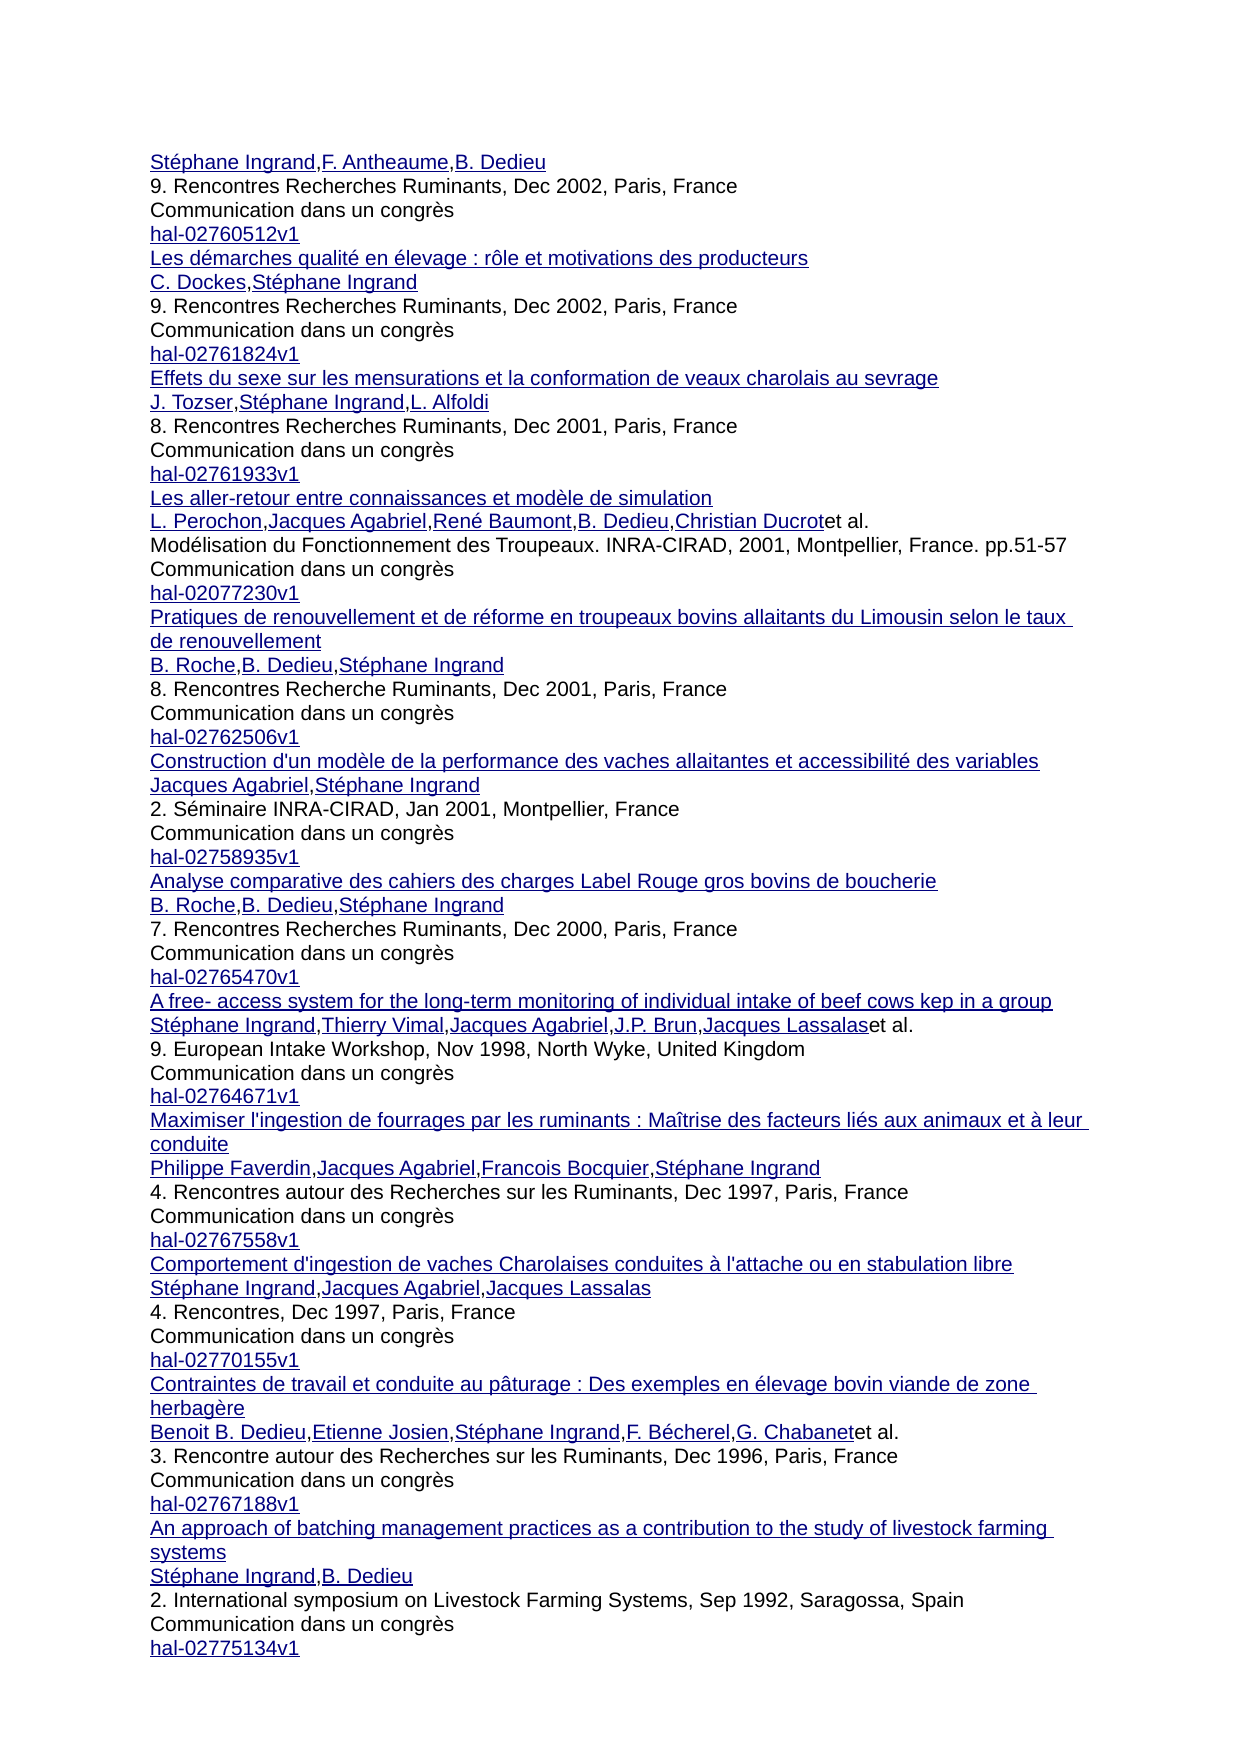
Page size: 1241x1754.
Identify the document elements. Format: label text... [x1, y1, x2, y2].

table_cell An approach of batching management practices as a contribution to the study of livestock farming systems Stéphane Ingrand,B. Dedieu 2. International symposium on Livestock Farming Systems, Sep 1992, Saragossa, Spain Communication dans un congrès hal-02775134v1 [150, 1516, 1090, 1659]
table_cell Stéphane Ingrand,F. Antheaume,B. Dedieu 9. Rencontres Recherches Ruminants, Dec 2002, Paris, France Communication dans un congrès hal-02760512v1 [150, 150, 1090, 246]
table_cell Analyse comparative des cahiers des charges Label Rouge gros bovins de boucherie B. Roche,B. Dedieu,Stéphane Ingrand 7. Rencontres Recherches Ruminants, Dec 2000, Paris, France Communication dans un congrès hal-02765470v1 [150, 869, 1090, 988]
table_cell Les aller-retour entre connaissances et modèle de simulation L. Perochon,Jacques Agabriel,René Baumont,B. Dedieu,Christian Ducrotet al. Modélisation du Fonctionnement des Troupeaux. INRA-CIRAD, 2001, Montpellier, France. pp.51-57 Communication dans un congrès hal-02077230v1 [150, 485, 1090, 605]
table_cell A free- access system for the long-term monitoring of individual intake of beef cows kep in a group Stéphane Ingrand,Thierry Vimal,Jacques Agabriel,J.P. Brun,Jacques Lassalaset al. 9. European Intake Workshop, Nov 1998, North Wyke, United Kingdom Communication dans un congrès hal-02764671v1 [150, 989, 1090, 1108]
table_cell Les démarches qualité en élevage : rôle et motivations des producteurs C. Dockes,Stéphane Ingrand 9. Rencontres Recherches Ruminants, Dec 2002, Paris, France Communication dans un congrès hal-02761824v1 [150, 246, 1090, 366]
table_cell Contraintes de travail et conduite au pâturage : Des exemples en élevage bovin viande de zone herbagère Benoit B. Dedieu,Etienne Josien,Stéphane Ingrand,F. Bécherel,G. Chabanetet al. 3. Rencontre autour des Recherches sur les Ruminants, Dec 1996, Paris, France Communication dans un congrès hal-02767188v1 [150, 1372, 1090, 1516]
table_cell Construction d'un modèle de la performance des vaches allaitantes et accessibilité des variables Jacques Agabriel,Stéphane Ingrand 2. Séminaire INRA-CIRAD, Jan 2001, Montpellier, France Communication dans un congrès hal-02758935v1 [150, 749, 1090, 869]
table_cell Comportement d'ingestion de vaches Charolaises conduites à l'attache ou en stabulation libre Stéphane Ingrand,Jacques Agabriel,Jacques Lassalas 4. Rencontres, Dec 1997, Paris, France Communication dans un congrès hal-02770155v1 [150, 1252, 1090, 1372]
table_cell Pratiques de renouvellement et de réforme en troupeaux bovins allaitants du Limousin selon le taux de renouvellement B. Roche,B. Dedieu,Stéphane Ingrand 8. Rencontres Recherche Ruminants, Dec 2001, Paris, France Communication dans un congrès hal-02762506v1 [150, 605, 1090, 749]
table_cell Maximiser l'ingestion de fourrages par les ruminants : Maîtrise des facteurs liés aux animaux et à leur conduite Philippe Faverdin,Jacques Agabriel,Francois Bocquier,Stéphane Ingrand 4. Rencontres autour des Recherches sur les Ruminants, Dec 1997, Paris, France Communication dans un congrès hal-02767558v1 [150, 1108, 1090, 1252]
table_cell Effets du sexe sur les mensurations et la conformation de veaux charolais au sevrage J. Tozser,Stéphane Ingrand,L. Alfoldi 8. Rencontres Recherches Ruminants, Dec 2001, Paris, France Communication dans un congrès hal-02761933v1 [150, 366, 1090, 485]
